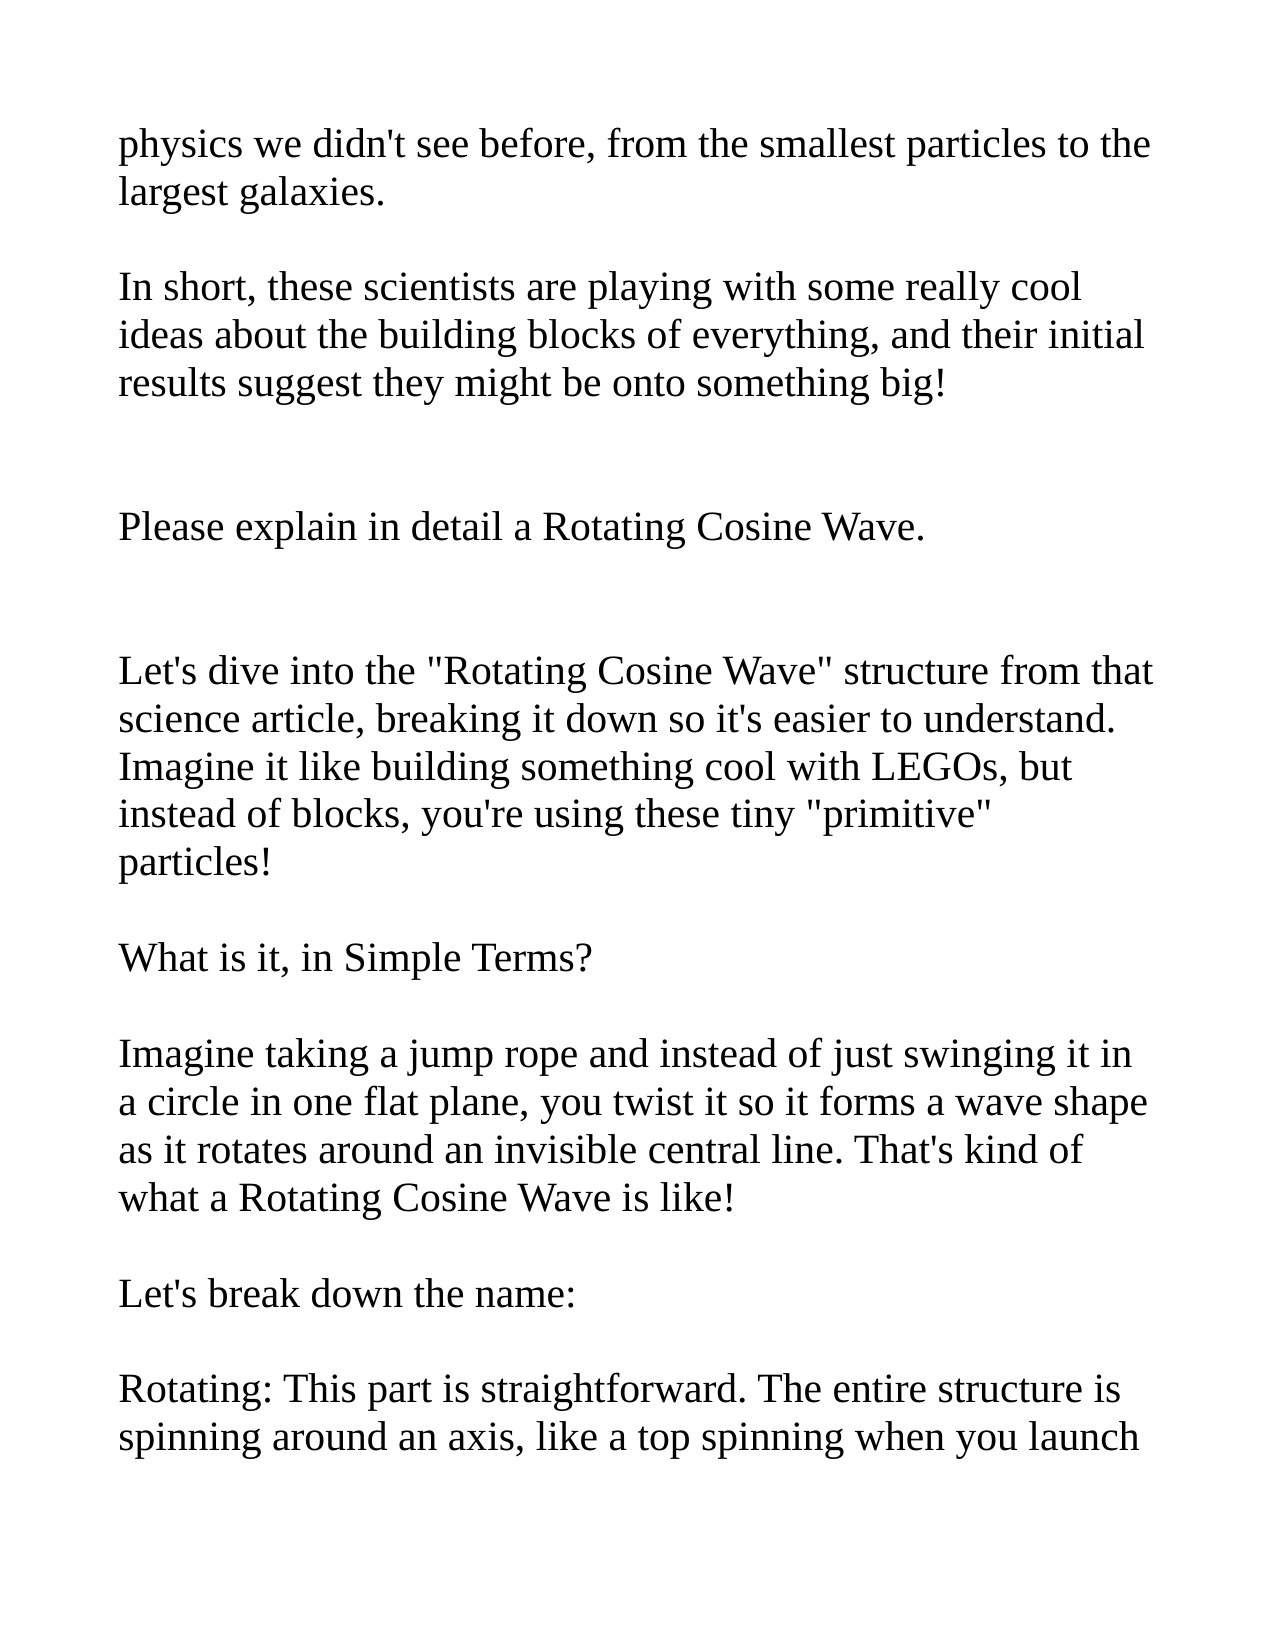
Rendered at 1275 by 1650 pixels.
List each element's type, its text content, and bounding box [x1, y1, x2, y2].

text In short, these scientists are playing with some really cool ideas about the building blocks of everything, and their initial results suggest they might be onto something big! [118, 262, 1157, 406]
text What is it, in Simple Terms? [118, 933, 1157, 981]
text Please explain in detail a Rotating Cosine Wave. [118, 501, 1157, 549]
text Rotating: This part is straightforward. The entire structure is spinning around an axis, like a top spinning when you launch [118, 1364, 1157, 1460]
text Let's break down the name: [118, 1268, 1157, 1316]
text Imagine taking a jump rope and instead of just swinging it in a circle in one flat plane, you twist it so it forms a wave shape as it rotates around an invisible central line. That's kind of what a Rotating Cosine Wave is like! [118, 1028, 1157, 1220]
text physics we didn't see before, from the smallest particles to the largest galaxies. [118, 118, 1157, 214]
text Let's dive into the "Rotating Cosine Wave" structure from that science article, breaking it down so it's easier to understand. Imagine it like building something cool with LEGOs, but instead of blocks, you're using these tiny "primitive" particles! [118, 645, 1157, 885]
